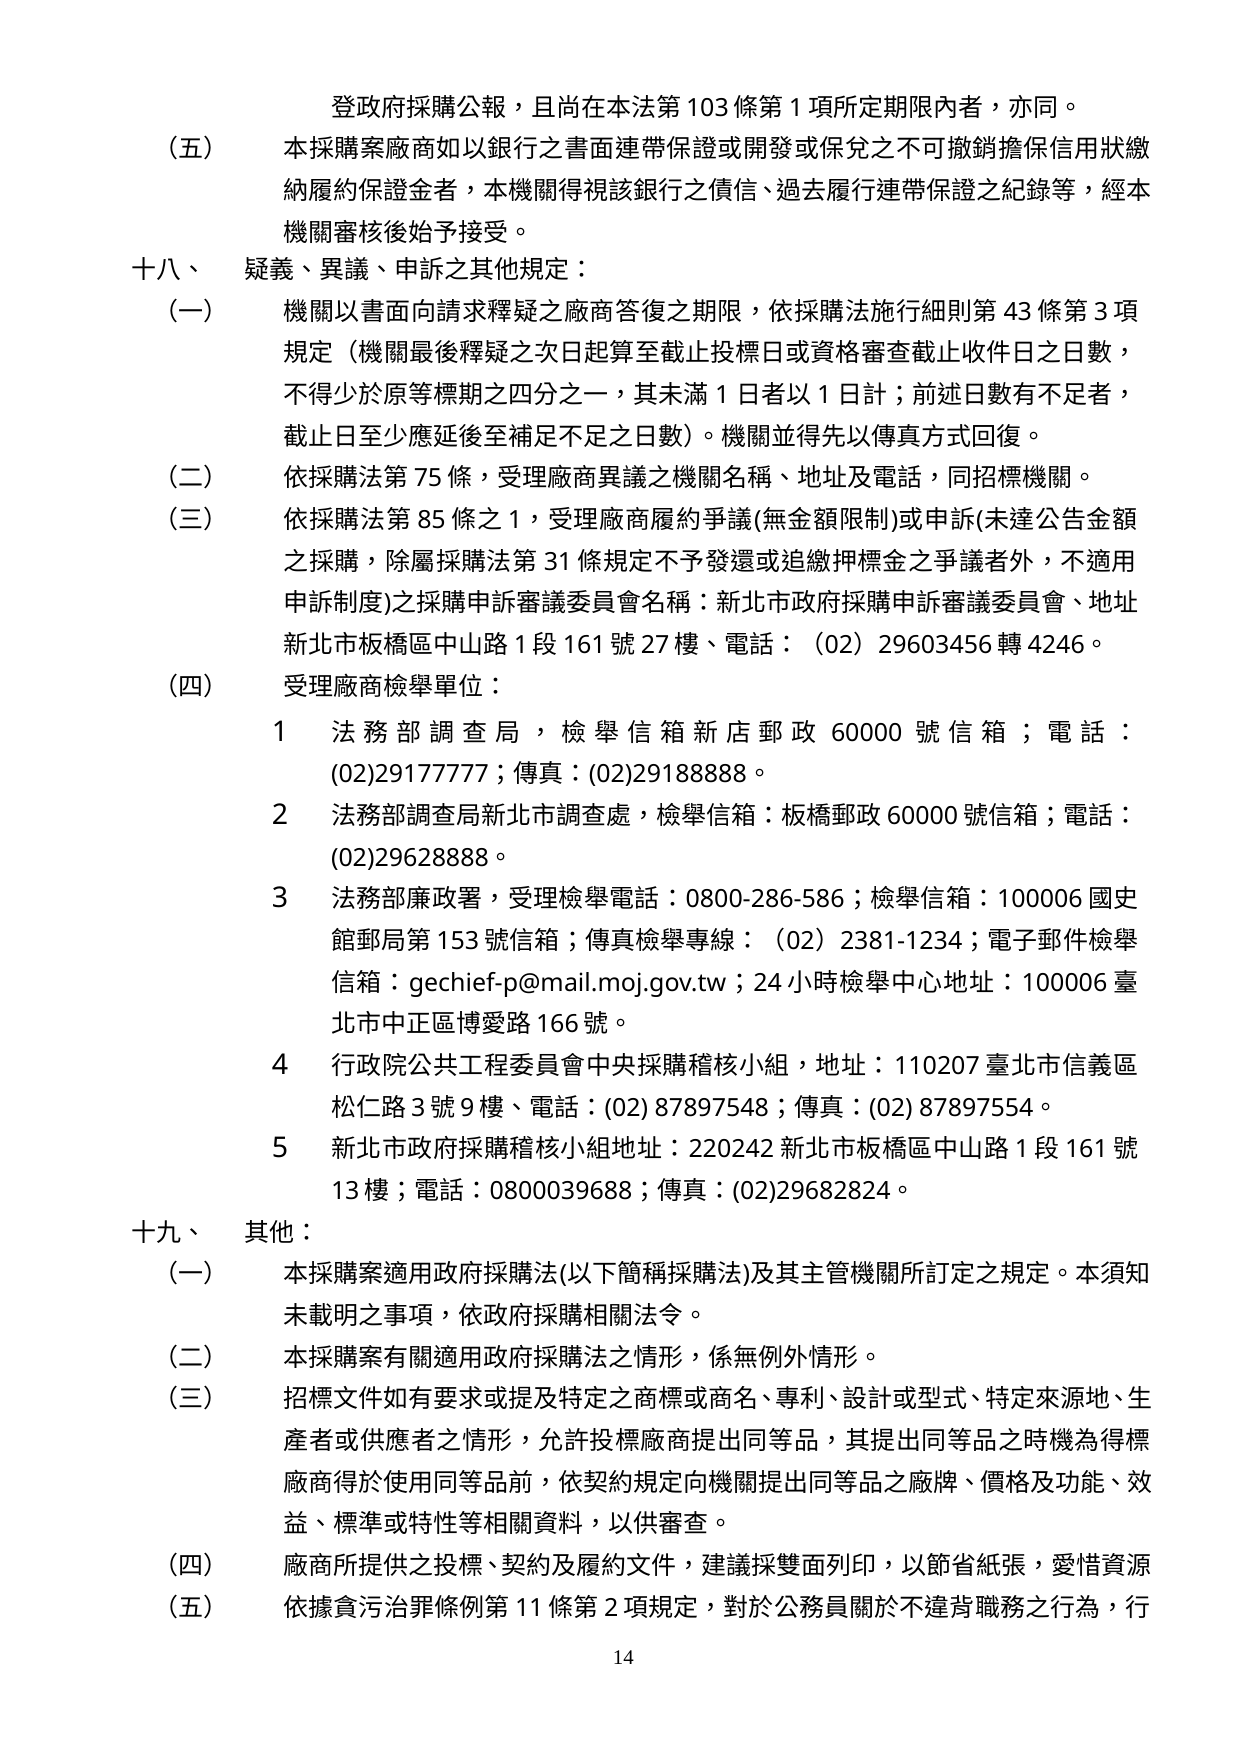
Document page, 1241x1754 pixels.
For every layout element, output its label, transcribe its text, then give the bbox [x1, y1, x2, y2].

subtitle 依據貪污治罪條例第11條第2項規定，對於公務員關於不違背職務之行為，行 [153, 1583, 1152, 1624]
subtitle 疑義、異議、申訴之其他規定： [132, 249, 1138, 286]
subtitle 本採購案有關適用政府採購法之情形，係無例外情形。 [153, 1333, 1152, 1374]
subtitle 本採購案廠商如以銀行之書面連帶保證或開發或保兌之不可撤銷擔保信用狀繳納履約保證金者，本機關得視該銀行之債信、過去履行連帶保證之紀錄等，經本機關審核後始予接受。 [153, 124, 1152, 249]
subtitle 登政府採購公報，且尚在本法第103條第1項所定期限內者，亦同。 [272, 83, 1152, 124]
subtitle 招標文件如有要求或提及特定之商標或商名、專利、設計或型式、特定來源地、生產者或供應者之情形，允許投標廠商提出同等品，其提出同等品之時機為得標廠商得於使用同等品前，依契約規定向機關提出同等品之廠牌、價格及功能、效益、標準或特性等相關資料，以供審查。 [153, 1374, 1152, 1541]
subtitle 行政院公共工程委員會中央採購稽核小組，地址：110207臺北市信義區松仁路3號9樓、電話：(02) 87897548；傳真：(02) 87897554。 [272, 1041, 1138, 1124]
subtitle 法務部廉政署，受理檢舉電話：0800-286-586；檢舉信箱：100006國史館郵局第153號信箱；傳真檢舉專線：（02）2381-1234；電子郵件檢舉信箱：gechief-p@mail.moj.gov.tw；24小時檢舉中心地址：100006臺北市中正區博愛路166號。 [272, 874, 1138, 1041]
subtitle 依採購法第85條之1，受理廠商履約爭議(無金額限制)或申訴(未達公告金額之採購，除屬採購法第31條規定不予發還或追繳押標金之爭議者外，不適用申訴制度)之採購申訴審議委員會名稱：新北市政府採購申訴審議委員會、地址：新北市板橋區中山路1段161號27樓、電話：（02）29603456轉4246。 [153, 499, 1138, 661]
subtitle 廠商所提供之投標、契約及履約文件，建議採雙面列印，以節省紙張，愛惜資源。 [153, 1541, 1152, 1583]
subtitle 受理廠商檢舉單位： [153, 666, 1138, 702]
subtitle 本採購案適用政府採購法(以下簡稱採購法)及其主管機關所訂定之規定。本須知未載明之事項，依政府採購相關法令。 [153, 1249, 1152, 1333]
subtitle 新北市政府採購稽核小組地址：220242新北市板橋區中山路1段161號13樓；電話：0800039688；傳真：(02)29682824。 [272, 1124, 1138, 1208]
subtitle 法務部調查局新北市調查處，檢舉信箱：板橋郵政60000號信箱；電話：(02)29628888。 [272, 791, 1138, 874]
subtitle 法務部調查局，檢舉信箱新店郵政60000號信箱；電話：(02)29177777；傳真：(02)29188888。 [272, 708, 1138, 791]
subtitle 依採購法第75條，受理廠商異議之機關名稱、地址及電話，同招標機關。 [153, 458, 1138, 494]
subtitle 機關以書面向請求釋疑之廠商答復之期限，依採購法施行細則第43條第3項規定（機關最後釋疑之次日起算至截止投標日或資格審查截止收件日之日數，不得少於原等標期之四分之一，其未滿 1 日者以 1 日計；前述日數有不足者，截止日至少應延後至補足不足之日數）。機關並得先以傳真方式回復。 [153, 291, 1138, 452]
subtitle 其他： [132, 1208, 1152, 1249]
